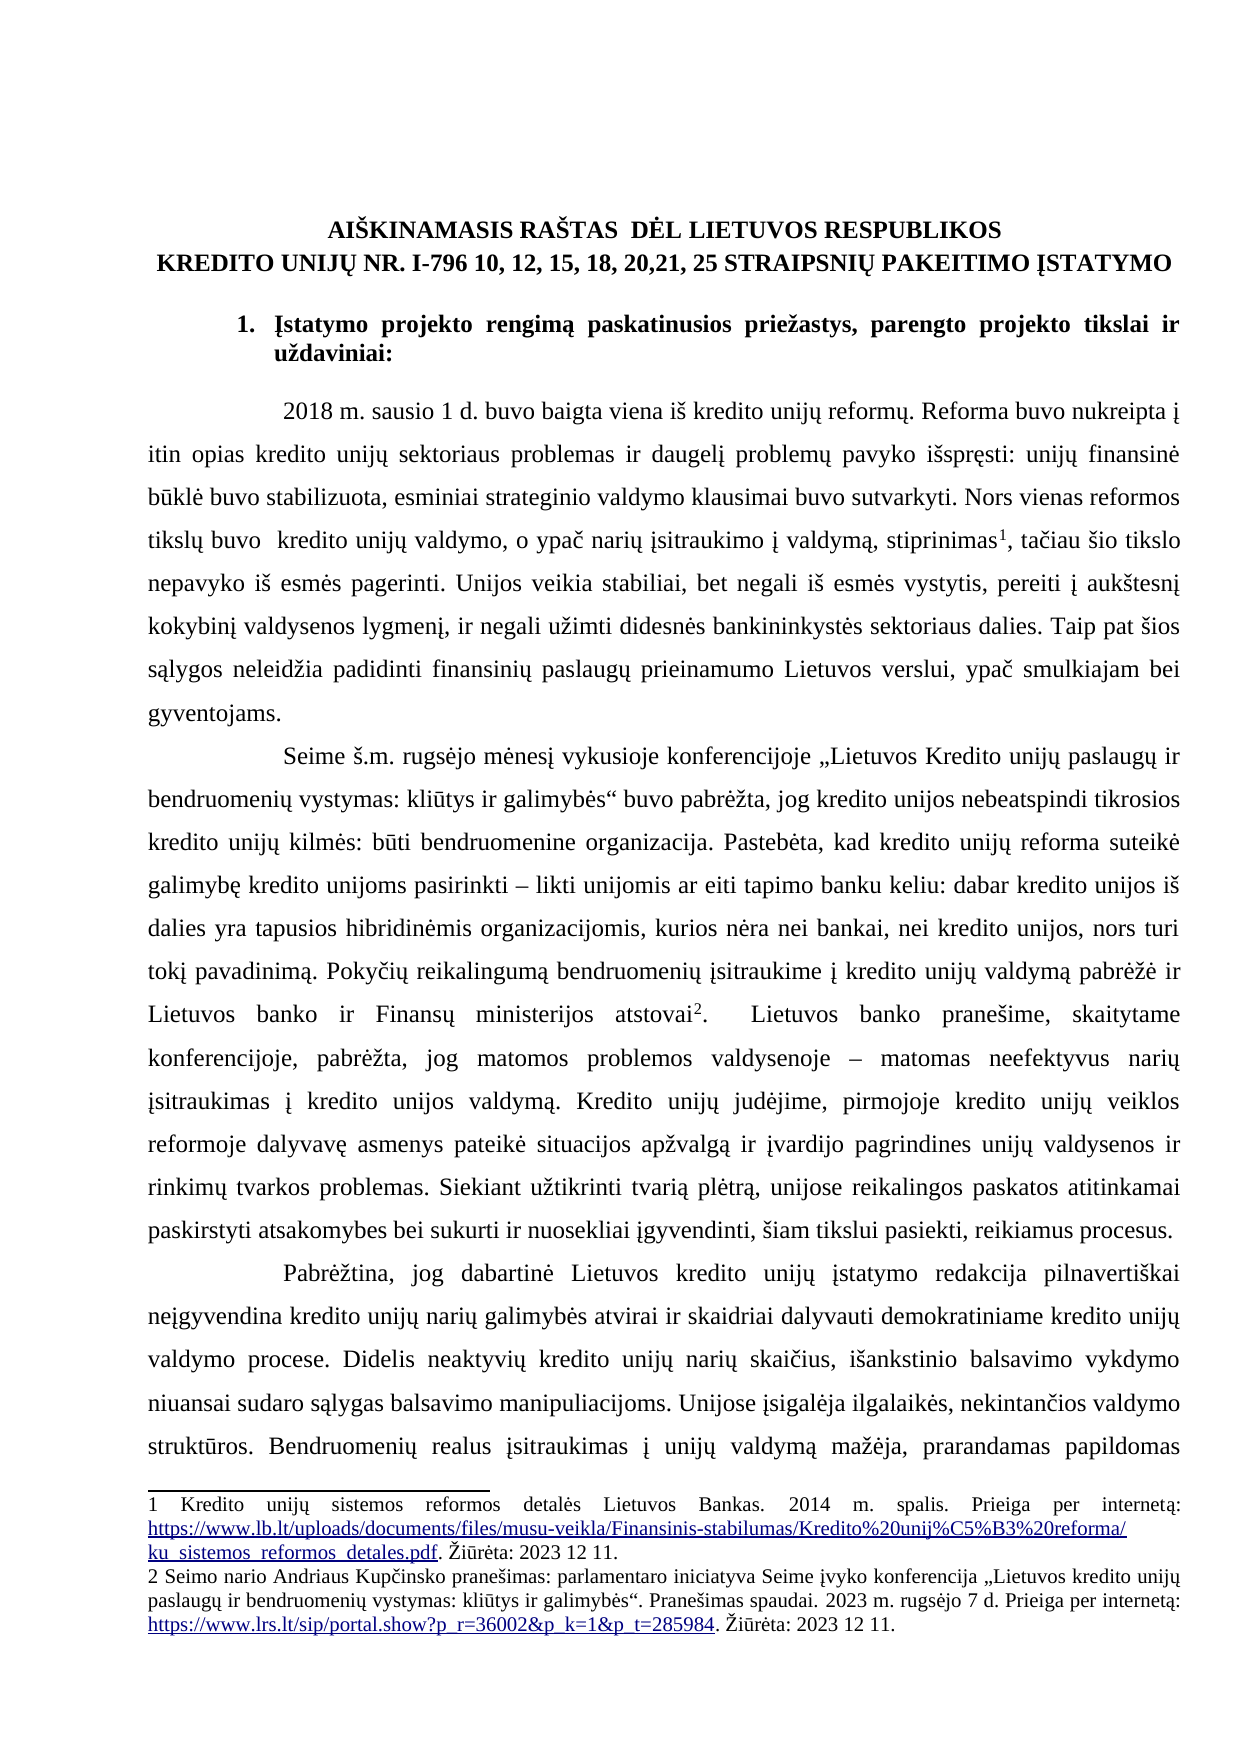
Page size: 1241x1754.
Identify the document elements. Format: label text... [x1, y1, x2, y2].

text AIŠKINAMASIS RAŠTAS DĖL LIETUVOS RESPUBLIKOS [148, 215, 1181, 243]
text Seimo nario Andriaus Kupčinsko pranešimas: parlamentaro iniciatyva Seime įvyko konferencija „Lietuvos kredito unijų paslaugų ir bendruomenių vystymas: kliūtys ir galimybės“. Pranešimas spaudai. 2023 m. rugsėjo 7 d. Prieiga per internetą: https://www.lrs.lt/sip/portal.show?p_r=36002&p_k=1&p_t=285984. Žiūrėta: 2023 12 11. [148, 1564, 1181, 1636]
text Pabrėžtina, jog dabartinė Lietuvos kredito unijų įstatymo redakcija pilnavertiškai neįgyvendina kredito unijų narių galimybės atvirai ir skaidriai dalyvauti demokratiniame kredito unijų valdymo procese. Didelis neaktyvių kredito unijų narių skaičius, išankstinio balsavimo vykdymo niuansai sudaro sąlygas balsavimo manipuliacijoms. Unijose įsigalėja ilgalaikės, nekintančios valdymo struktūros. Bendruomenių realus įsitraukimas į unijų valdymą mažėja, prarandamas papildomas [148, 1258, 1181, 1459]
list Įstatymo projekto rengimą paskatinusios priežastys, parengto projekto tikslai ir uždaviniai: [236, 309, 1181, 367]
text KREDITO UNIJŲ NR. I-796 10, 12, 15, 18, 20,21, 25 STRAIPSNIŲ PAKEITIMO ĮSTATYMO [148, 248, 1181, 276]
text Seime š.m. rugsėjo mėnesį vykusioje konferencijoje „Lietuvos Kredito unijų paslaugų ir bendruomenių vystymas: kliūtys ir galimybės“ buvo pabrėžta, jog kredito unijos nebeatspindi tikrosios kredito unijų kilmės: būti bendruomenine organizacija. Pastebėta, kad kredito unijų reforma suteikė galimybę kredito unijoms pasirinkti – likti unijomis ar eiti tapimo banku keliu: dabar kredito unijos iš dalies yra tapusios hibridinėmis organizacijomis, kurios nėra nei bankai, nei kredito unijos, nors turi tokį pavadinimą. Pokyčių reikalingumą bendruomenių įsitraukime į kredito unijų valdymą pabrėžė ir Lietuvos banko ir Finansų ministerijos atstovai. Lietuvos banko pranešime, skaitytame konferencijoje, pabrėžta, jog matomos problemos valdysenoje – matomas neefektyvus narių įsitraukimas į kredito unijos valdymą. Kredito unijų judėjime, pirmojoje kredito unijų veiklos reformoje dalyvavę asmenys pateikė situacijos apžvalgą ir įvardijo pagrindines unijų valdysenos ir rinkimų tvarkos problemas. Siekiant užtikrinti tvarią plėtrą, unijose reikalingos paskatos atitinkamai paskirstyti atsakomybes bei sukurti ir nuosekliai įgyvendinti, šiam tikslui pasiekti, reikiamus procesus. [148, 741, 1181, 1244]
text 2018 m. sausio 1 d. buvo baigta viena iš kredito unijų reformų. Reforma buvo nukreipta į itin opias kredito unijų sektoriaus problemas ir daugelį problemų pavyko išspręsti: unijų finansinė būklė buvo stabilizuota, esminiai strateginio valdymo klausimai buvo sutvarkyti. Nors vienas reformos tikslų buvo kredito unijų valdymo, o ypač narių įsitraukimo į valdymą, stiprinimas, tačiau šio tikslo nepavyko iš esmės pagerinti. Unijos veikia stabiliai, bet negali iš esmės vystytis, pereiti į aukštesnį kokybinį valdysenos lygmenį, ir negali užimti didesnės bankininkystės sektoriaus dalies. Taip pat šios sąlygos neleidžia padidinti finansinių paslaugų prieinamumo Lietuvos verslui, ypač smulkiajam bei gyventojams. [148, 396, 1181, 726]
text Kredito unijų sistemos reformos detalės Lietuvos Bankas. 2014 m. spalis. Prieiga per internetą: https://www.lb.lt/uploads/documents/files/musu-veikla/Finansinis-stabilumas/Kredito%20unij%C5%B3%20reforma/ku_sistemos_reformos_detales.pdf. Žiūrėta: 2023 12 11. [148, 1491, 1181, 1564]
